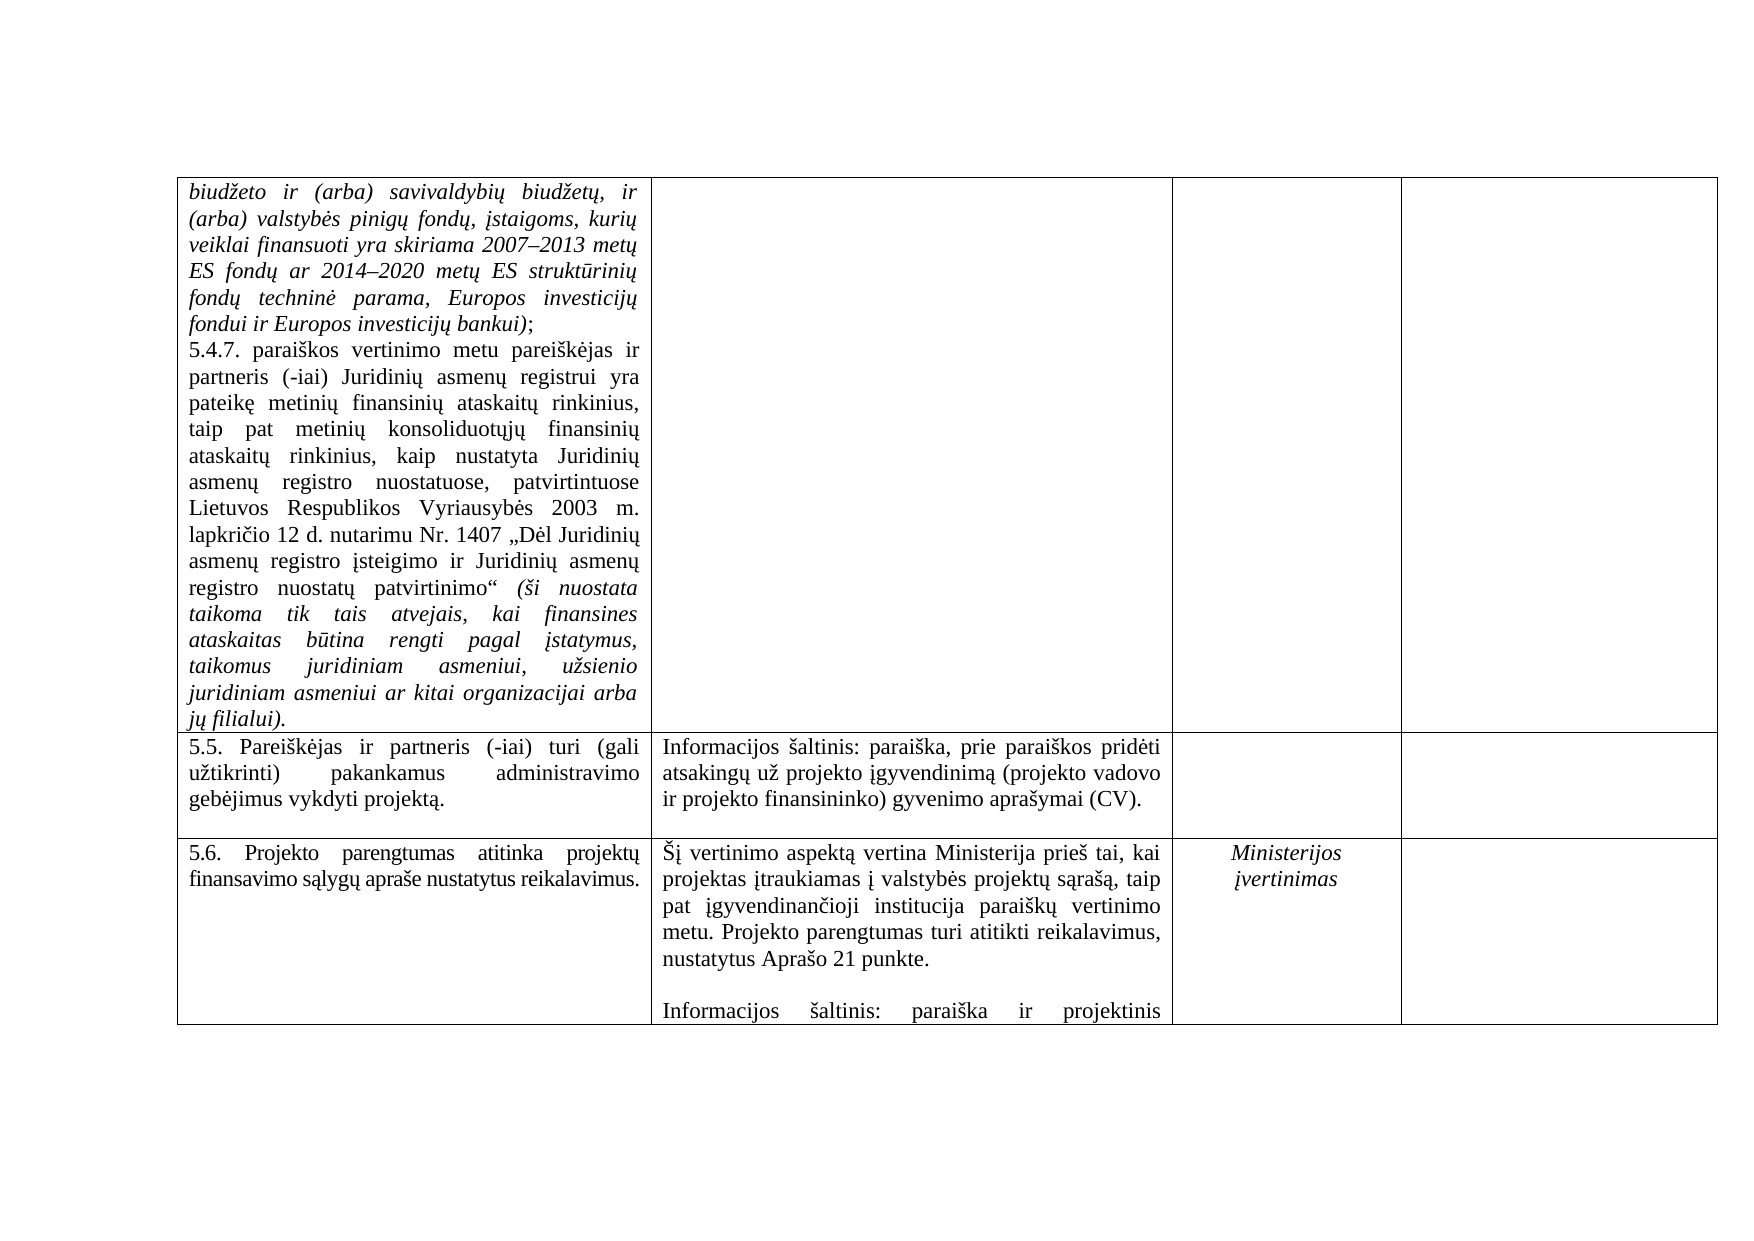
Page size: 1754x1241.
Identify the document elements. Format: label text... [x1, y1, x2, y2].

table_cell Ministerijos įvertinimas [1173, 839, 1401, 1024]
table_cell [652, 178, 1172, 732]
table_cell [1402, 839, 1717, 1024]
table_cell Informacijos šaltinis: paraiška, prie paraiškos pridėti atsakingų už projekto įgyvendinimą (projekto vadovo ir projekto finansininko) gyvenimo aprašymai (CV). [652, 733, 1172, 838]
table_cell Šį vertinimo aspektą vertina Ministerija prieš tai, kai projektas įtraukiamas į valstybės projektų sąrašą, taip pat įgyvendinančioji institucija paraiškų vertinimo metu. Projekto parengtumas turi atitikti reikalavimus, nustatytus Aprašo 21 punkte. Informacijos šaltinis: paraiška ir projektinis [652, 839, 1172, 1024]
table_cell [1173, 733, 1401, 838]
table_cell biudžeto ir (arba) savivaldybių biudžetų, ir (arba) valstybės pinigų fondų, įstaigoms, kurių veiklai finansuoti yra skiriama 2007–2013 metų ES fondų ar 2014–2020 metų ES struktūrinių fondų techninė parama, Europos investicijų fondui ir Europos investicijų bankui); 5.4.7. paraiškos vertinimo metu pareiškėjas ir partneris (-iai) Juridinių asmenų registrui yra pateikę metinių finansinių ataskaitų rinkinius, taip pat metinių konsoliduotųjų finansinių ataskaitų rinkinius, kaip nustatyta Juridinių asmenų registro nuostatuose, patvirtintuose Lietuvos Respublikos Vyriausybės 2003 m. lapkričio 12 d. nutarimu Nr. 1407 „Dėl Juridinių asmenų registro įsteigimo ir Juridinių asmenų registro nuostatų patvirtinimo“ (ši nuostata taikoma tik tais atvejais, kai finansines ataskaitas būtina rengti pagal įstatymus, taikomus juridiniam asmeniui, užsienio juridiniam asmeniui ar kitai organizacijai arba jų filialui). [178, 178, 651, 732]
table_cell [1402, 178, 1717, 732]
table_cell 5.5. Pareiškėjas ir partneris (-iai) turi (gali užtikrinti) pakankamus administravimo gebėjimus vykdyti projektą. [178, 733, 651, 838]
table_cell [1402, 733, 1717, 838]
table_cell 5.6. Projekto parengtumas atitinka projektų finansavimo sąlygų apraše nustatytus reikalavimus. [178, 839, 651, 1024]
table_cell [1173, 178, 1401, 732]
